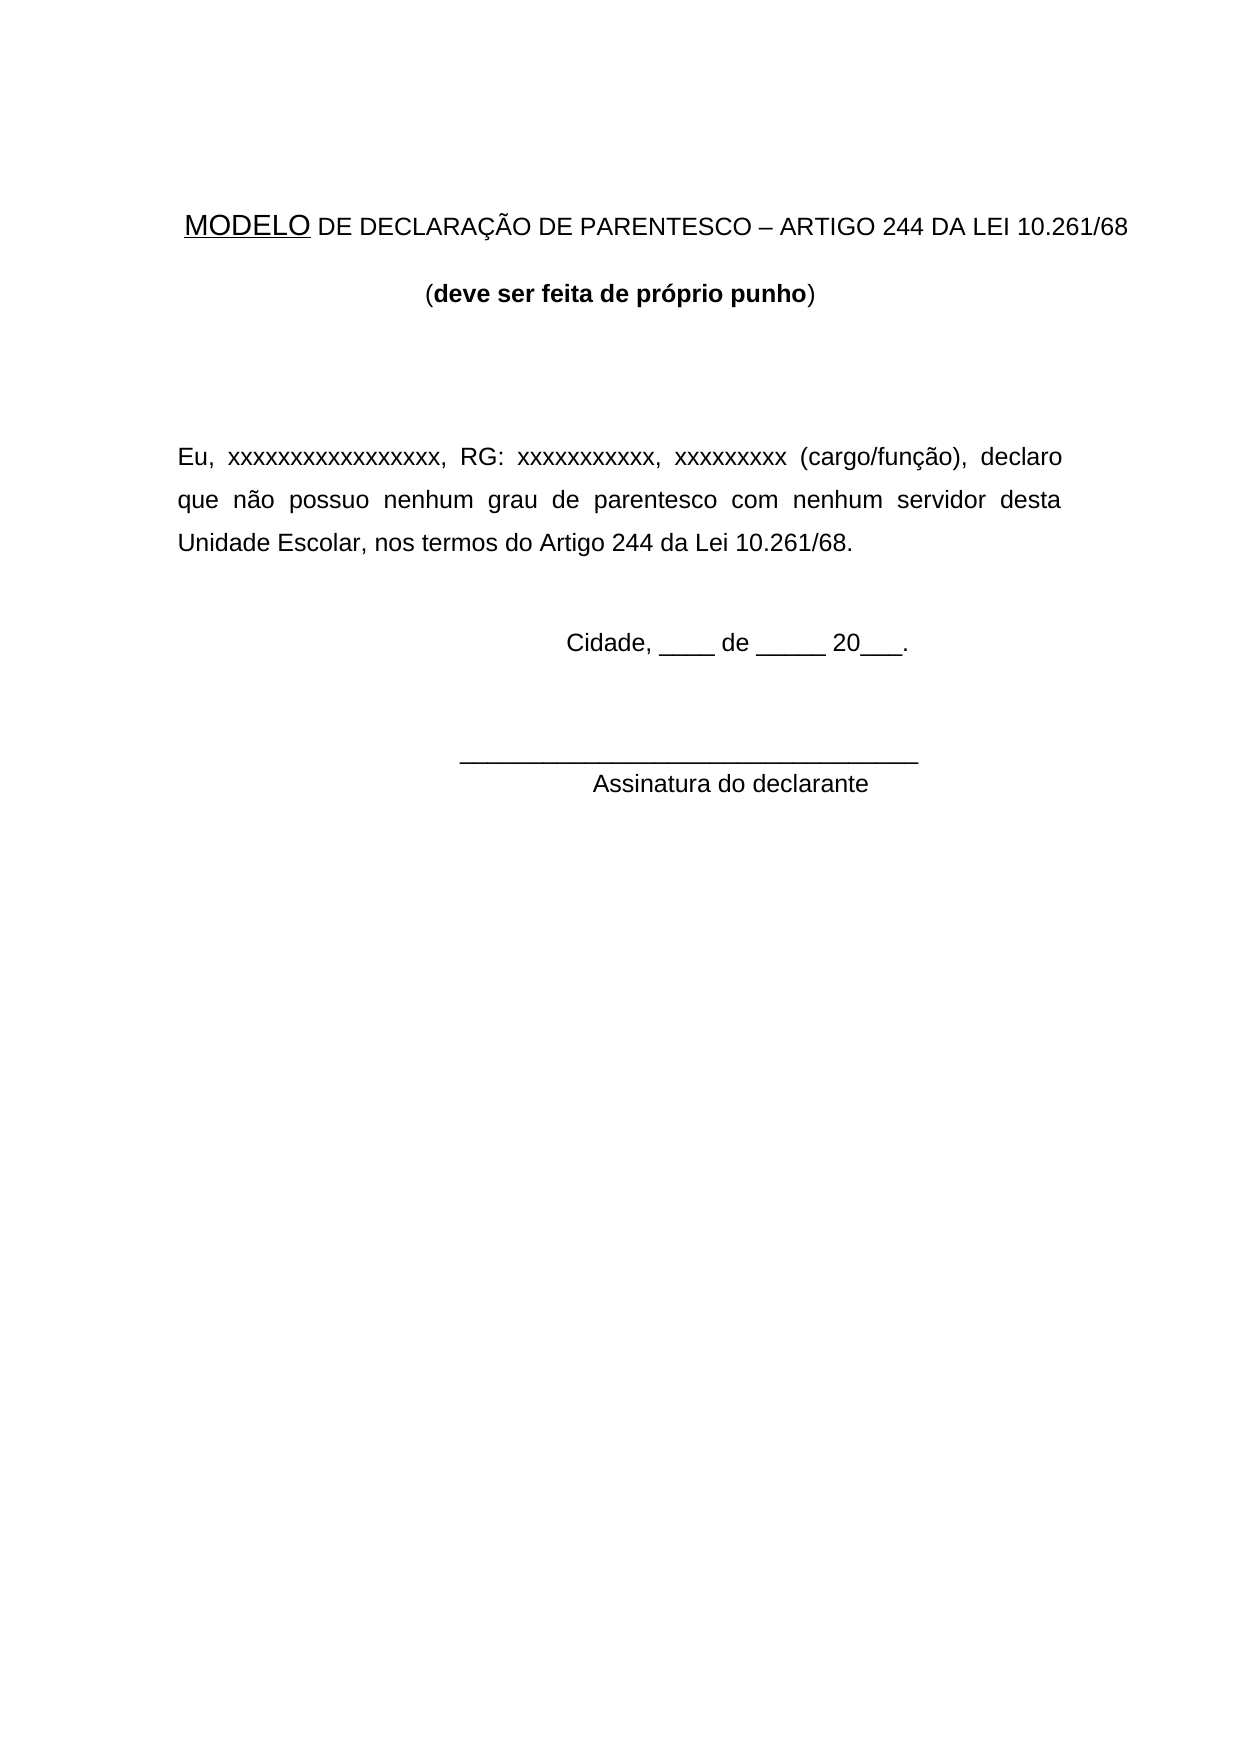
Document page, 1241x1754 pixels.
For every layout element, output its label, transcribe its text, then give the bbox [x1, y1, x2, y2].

text _________________________________ [177, 736, 1063, 765]
text Assinatura do declarante [177, 769, 1063, 798]
text MODELO DE DECLARAÇÃO DE PARENTESCO – ARTIGO 244 DA LEI 10.261/68 [177, 208, 1181, 241]
text Eu, xxxxxxxxxxxxxxxxx, RG: xxxxxxxxxxx, xxxxxxxxx (cargo/função), declaro que não possuo nenhum grau de parentesco com nenhum servidor desta Unidade Escolar, nos termos do Artigo 244 da Lei 10.261/68. [177, 442, 1063, 557]
text Cidade, ____ de _____ 20___. [177, 628, 1063, 657]
text (deve ser feita de próprio punho) [177, 279, 1063, 308]
